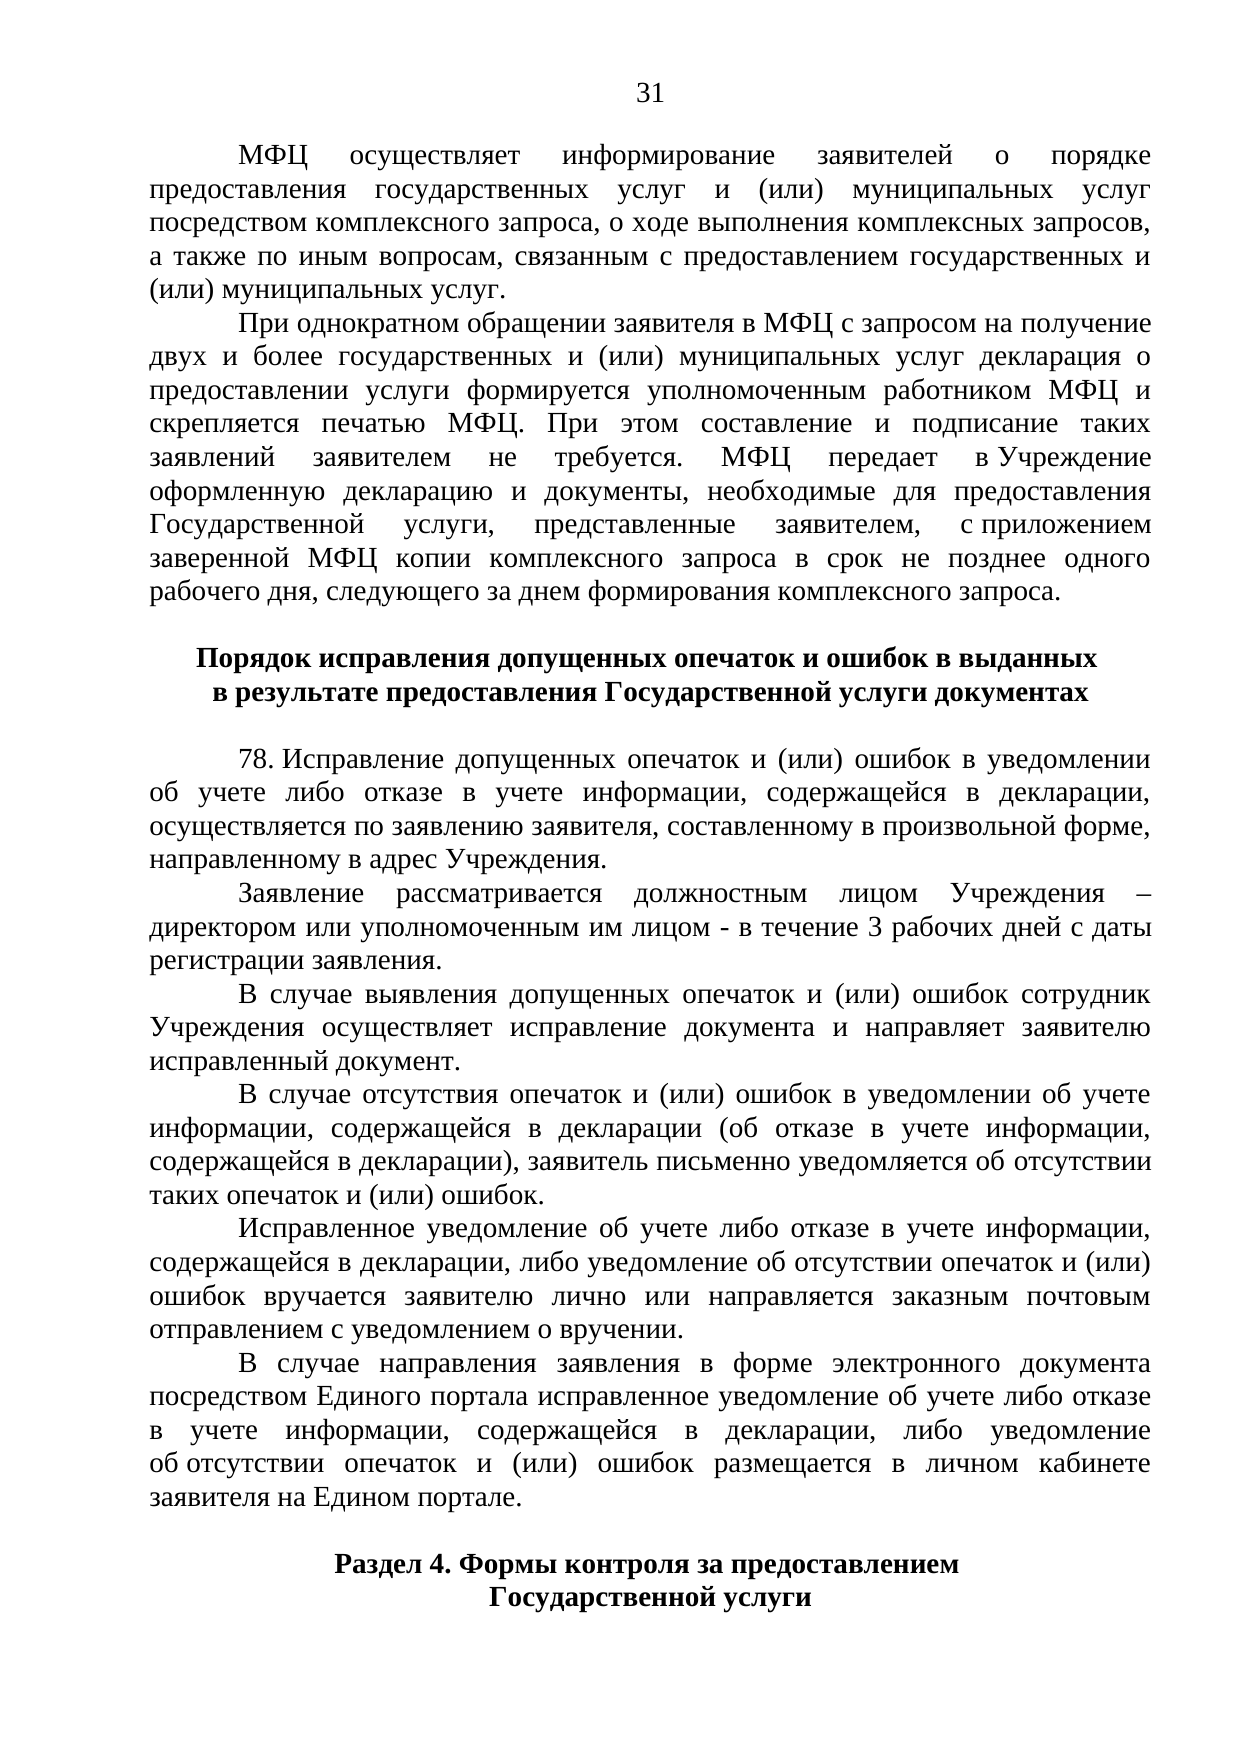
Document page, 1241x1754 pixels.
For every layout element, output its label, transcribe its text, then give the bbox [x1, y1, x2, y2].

text При однократном обращении заявителя в МФЦ с запросом на получение двух и более государственных и (или) муниципальных услуг декларация о предоставлении услуги формируется уполномоченным работником МФЦ и скрепляется печатью МФЦ. При этом составление и подписание таких заявлений заявителем не требуется. МФЦ передает в Учреждение оформленную декларацию и документы, необходимые для предоставления Государственной услуги, представленные заявителем, с приложением заверенной МФЦ копии комплексного запроса в срок не позднее одного рабочего дня, следующего за днем формирования комплексного запроса. [149, 305, 1152, 607]
text Исправленное уведомление об учете либо отказе в учете информации, содержащейся в декларации, либо уведомление об отсутствии опечаток и (или) ошибок вручается заявителю лично или направляется заказным почтовым отправлением с уведомлением о вручении. [149, 1211, 1152, 1345]
text В случае выявления допущенных опечаток и (или) ошибок сотрудник Учреждения осуществляет исправление документа и направляет заявителю исправленный документ. [149, 976, 1152, 1076]
text 78. Исправление допущенных опечаток и (или) ошибок в уведомлении об учете либо отказе в учете информации, содержащейся в декларации, осуществляется по заявлению заявителя, составленному в произвольной форме, направленному в адрес Учреждения. [149, 741, 1152, 875]
text в результате предоставления Государственной услуги документах [149, 674, 1152, 707]
text В случае отсутствия опечаток и (или) ошибок в уведомлении об учете информации, содержащейся в декларации (об отказе в учете информации, содержащейся в декларации), заявитель письменно уведомляется об отсутствии таких опечаток и (или) ошибок. [149, 1076, 1152, 1211]
text В случае направления заявления в форме электронного документа посредством Единого портала исправленное уведомление об учете либо отказе в учете информации, содержащейся в декларации, либо уведомление об отсутствии опечаток и (или) ошибок размещается в личном кабинете заявителя на Едином портале. [149, 1345, 1152, 1512]
text Заявление рассматривается должностным лицом Учреждения – директором или уполномоченным им лицом - в течение 3 рабочих дней с даты регистрации заявления. [149, 875, 1152, 976]
text Раздел 4. Формы контроля за предоставлением Государственной услуги [149, 1546, 1152, 1613]
text МФЦ осуществляет информирование заявителей о порядке предоставления государственных услуг и (или) муниципальных услуг посредством комплексного запроса, о ходе выполнения комплексных запросов, а также по иным вопросам, связанным с предоставлением государственных и (или) муниципальных услуг. [149, 137, 1152, 305]
text Порядок исправления допущенных опечаток и ошибок в выданных [149, 640, 1152, 674]
